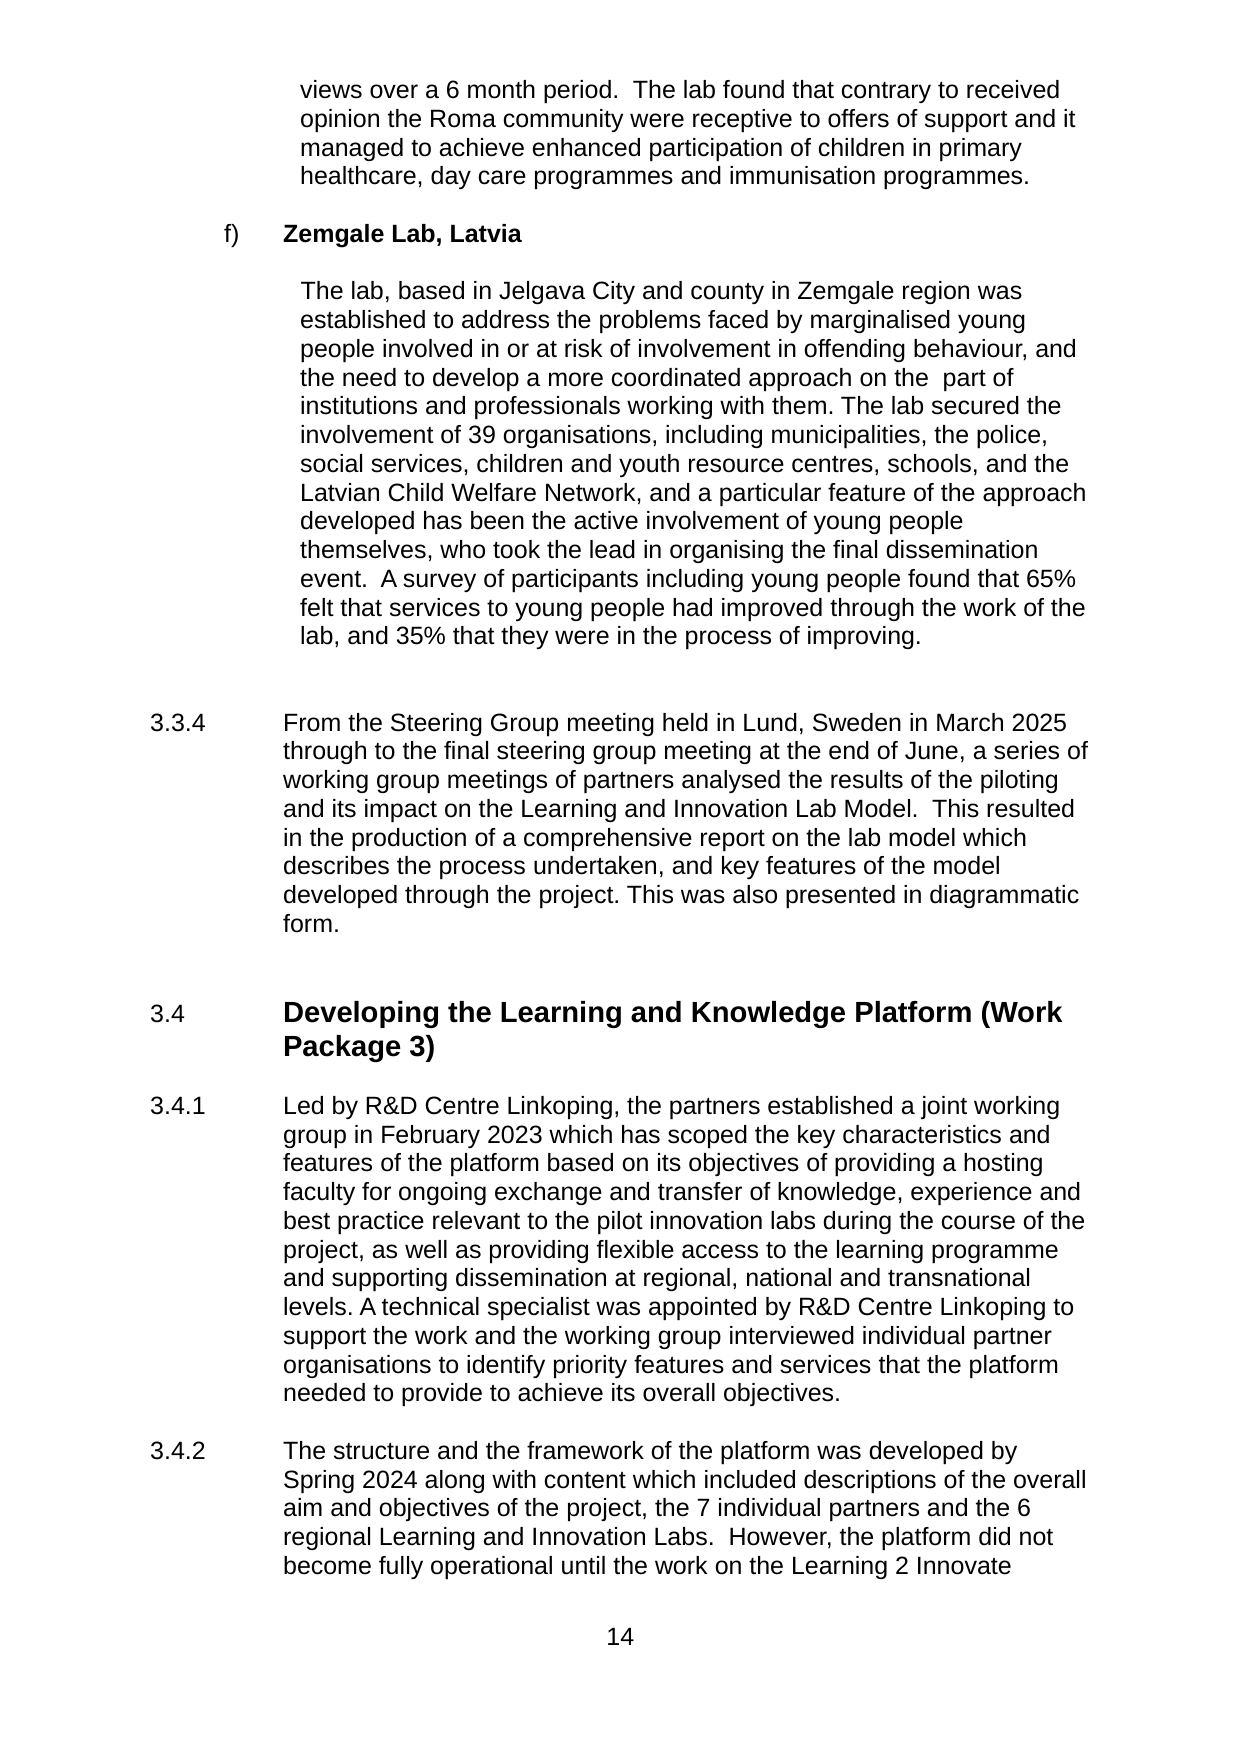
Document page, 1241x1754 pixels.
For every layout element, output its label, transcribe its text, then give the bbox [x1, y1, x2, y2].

text 3.4.1 Led by R&D Centre Linkoping, the partners established a joint working group in February 2023 which has scoped the key characteristics and features of the platform based on its objectives of providing a hosting faculty for ongoing exchange and transfer of knowledge, experience and best practice relevant to the pilot innovation labs during the course of the project, as well as providing flexible access to the learning programme and supporting dissemination at regional, national and transnational levels. A technical specialist was appointed by R&D Centre Linkoping to support the work and the working group interviewed individual partner organisations to identify priority features and services that the platform needed to provide to achieve its overall objectives. [150, 1091, 1090, 1407]
text 3.3.4 From the Steering Group meeting held in Lund, Sweden in March 2025 through to the final steering group meeting at the end of June, a series of working group meetings of partners analysed the results of the piloting and its impact on the Learning and Innovation Lab Model. This resulted in the production of a comprehensive report on the lab model which describes the process undertaken, and key features of the model developed through the project. This was also presented in diagrammatic form. [150, 707, 1090, 937]
text views over a 6 month period. The lab found that contrary to received opinion the Roma community were receptive to offers of support and it managed to achieve enhanced participation of children in primary healthcare, day care programmes and immunisation programmes. [300, 75, 1090, 190]
text The lab, based in Jelgava City and county in Zemgale region was established to address the problems faced by marginalised young people involved in or at risk of involvement in offending behaviour, and the need to develop a more coordinated approach on the part of institutions and professionals working with them. The lab secured the involvement of 39 organisations, including municipalities, the police, social services, children and youth resource centres, schools, and the Latvian Child Welfare Network, and a particular feature of the approach developed has been the active involvement of young people themselves, who took the lead in organising the final dissemination event. A survey of participants including young people found that 65% felt that services to young people had improved through the work of the lab, and 35% that they were in the process of improving. [300, 276, 1090, 650]
text f) Zemgale Lab, Latvia [224, 219, 1090, 247]
text 3.4 Developing the Learning and Knowledge Platform (Work Package 3) [150, 995, 1090, 1062]
text 3.4.2 The structure and the framework of the platform was developed by Spring 2024 along with content which included descriptions of the overall aim and objectives of the project, the 7 individual partners and the 6 regional Learning and Innovation Labs. However, the platform did not become fully operational until the work on the Learning 2 Innovate [150, 1436, 1090, 1579]
